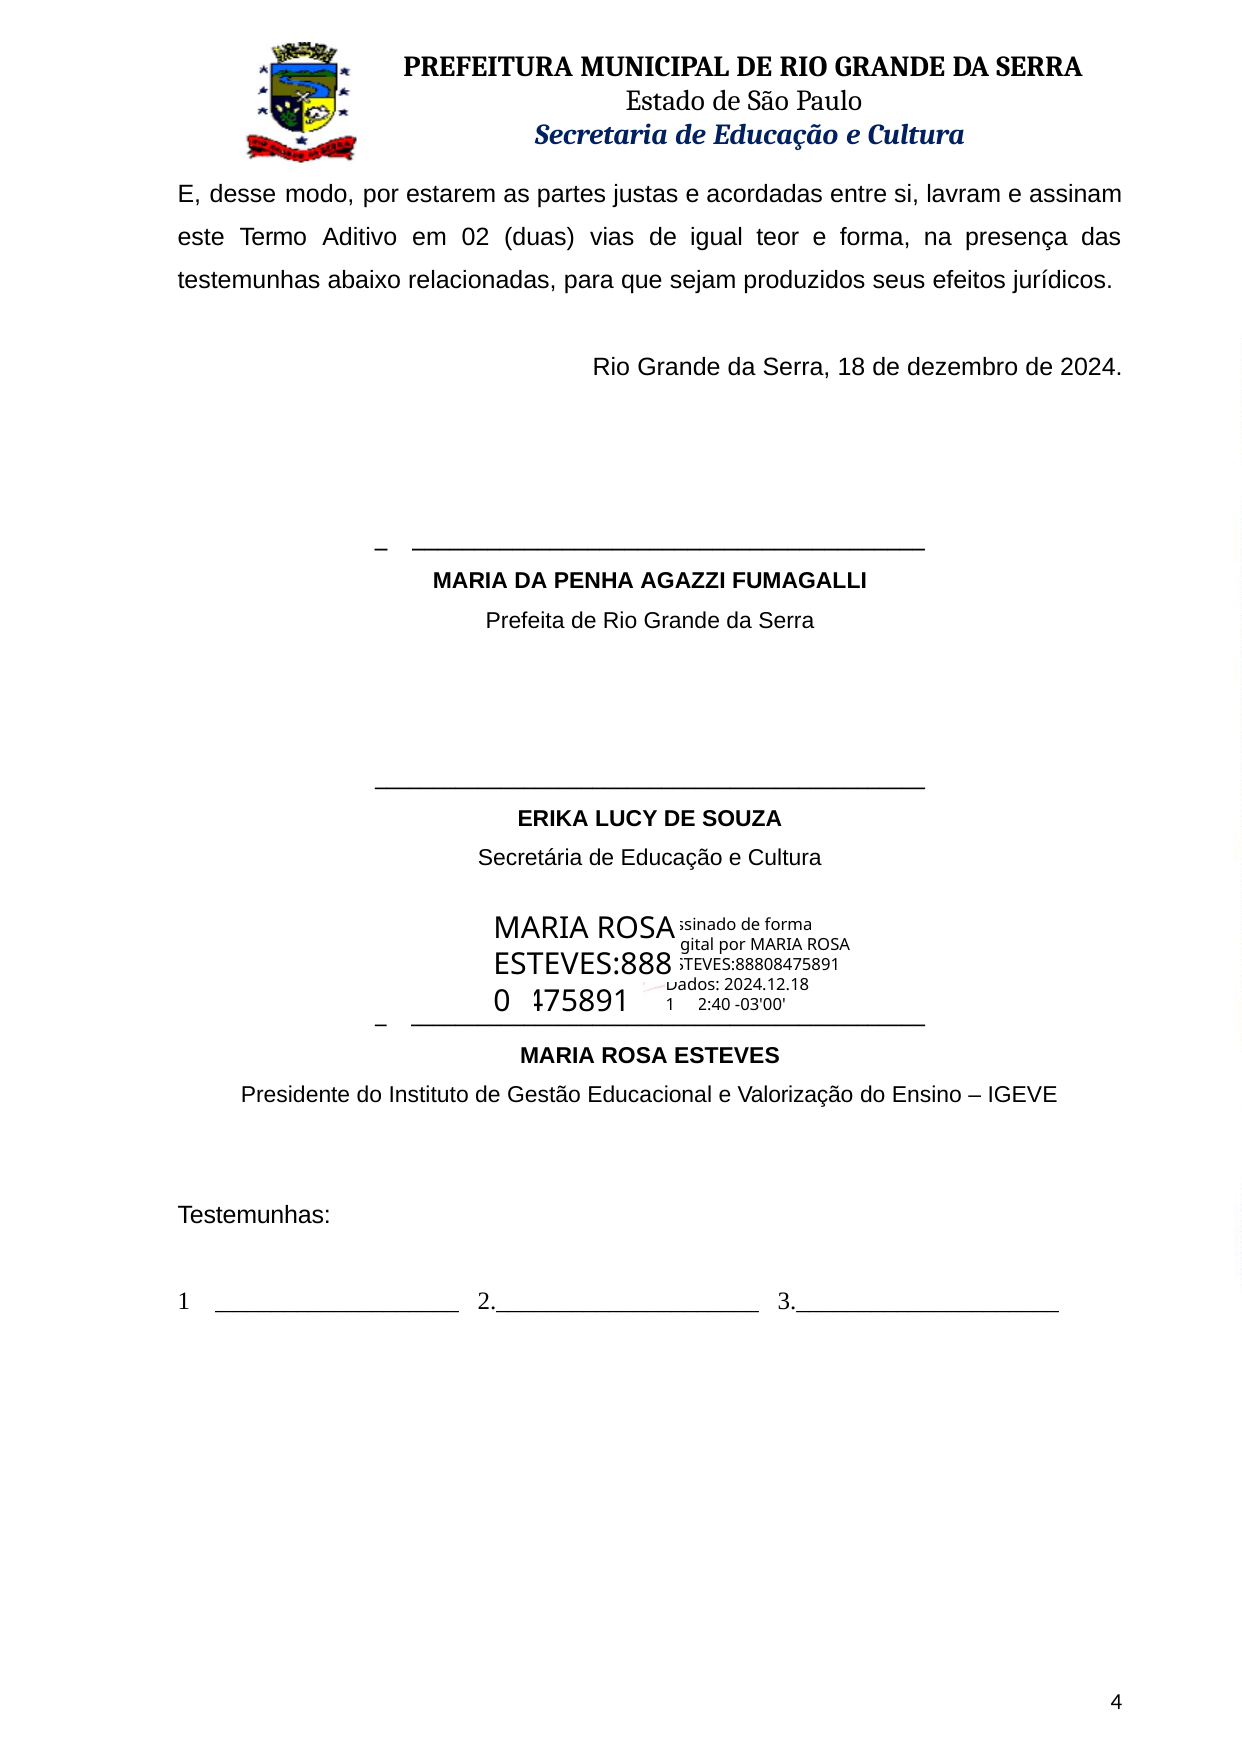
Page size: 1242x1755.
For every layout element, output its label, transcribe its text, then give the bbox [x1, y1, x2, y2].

text E, desse modo, por estarem as partes justas e acordadas entre si, lavram e assinam [177, 180, 1147, 208]
text Testemunhas: [177, 1201, 361, 1229]
text Dados: 2024.12.18 [665, 974, 855, 995]
text MARIA ROSA [493, 909, 680, 945]
text PREFEITURA MUNICIPAL DE RIO GRANDE DA SERRA [403, 47, 1121, 83]
text 1 [177, 1287, 215, 1315]
text MARIA ROSA ESTEVES [520, 1043, 1084, 1068]
text ESTEVES:88808475891 [680, 954, 855, 974]
text MARIA DA PENHA AGAZZI FUMAGALLI [433, 568, 949, 594]
text ___________________________________________ [412, 526, 949, 553]
text Secretaria de Educação e Cultura [534, 116, 990, 152]
text ERIKA LUCY DE SOUZA [517, 806, 807, 831]
text _ [375, 1003, 411, 1029]
text 0 [493, 982, 534, 1018]
text Prefeita de Rio Grande da Serra [485, 608, 949, 634]
text este Termo Aditivo em 02 (duas) vias de igual teor e forma, na presença das [177, 223, 1147, 251]
text Rio Grande da Serra, 18 de dezembro de 2024. [592, 353, 1147, 381]
text _ [374, 526, 412, 553]
text Secretária de Educação e Cultura [478, 845, 846, 871]
text _______________________________________________ [411, 1003, 1084, 1029]
text Assinado de forma [680, 914, 820, 934]
text testemunhas abaixo relacionadas, para que sejam produzidos seus efeitos jurídicos. [177, 267, 1147, 294]
text 8:52:40 -03'00' [699, 994, 798, 1015]
text 1 [665, 994, 699, 1015]
text Presidente do Instituto de Gestão Educacional e Valorização do Ensino – IGEVE [241, 1082, 1084, 1108]
text Estado de São Paulo [625, 83, 1121, 117]
text ESTEVES:888 [493, 945, 680, 982]
text digital por MARIA ROSA [680, 934, 855, 954]
text ________________________________________________ [375, 766, 950, 792]
text 4 [1110, 1687, 1147, 1715]
text 8475891 [534, 982, 643, 1018]
text ._____________________ 2._____________________ 3._____________________ [215, 1287, 1083, 1315]
